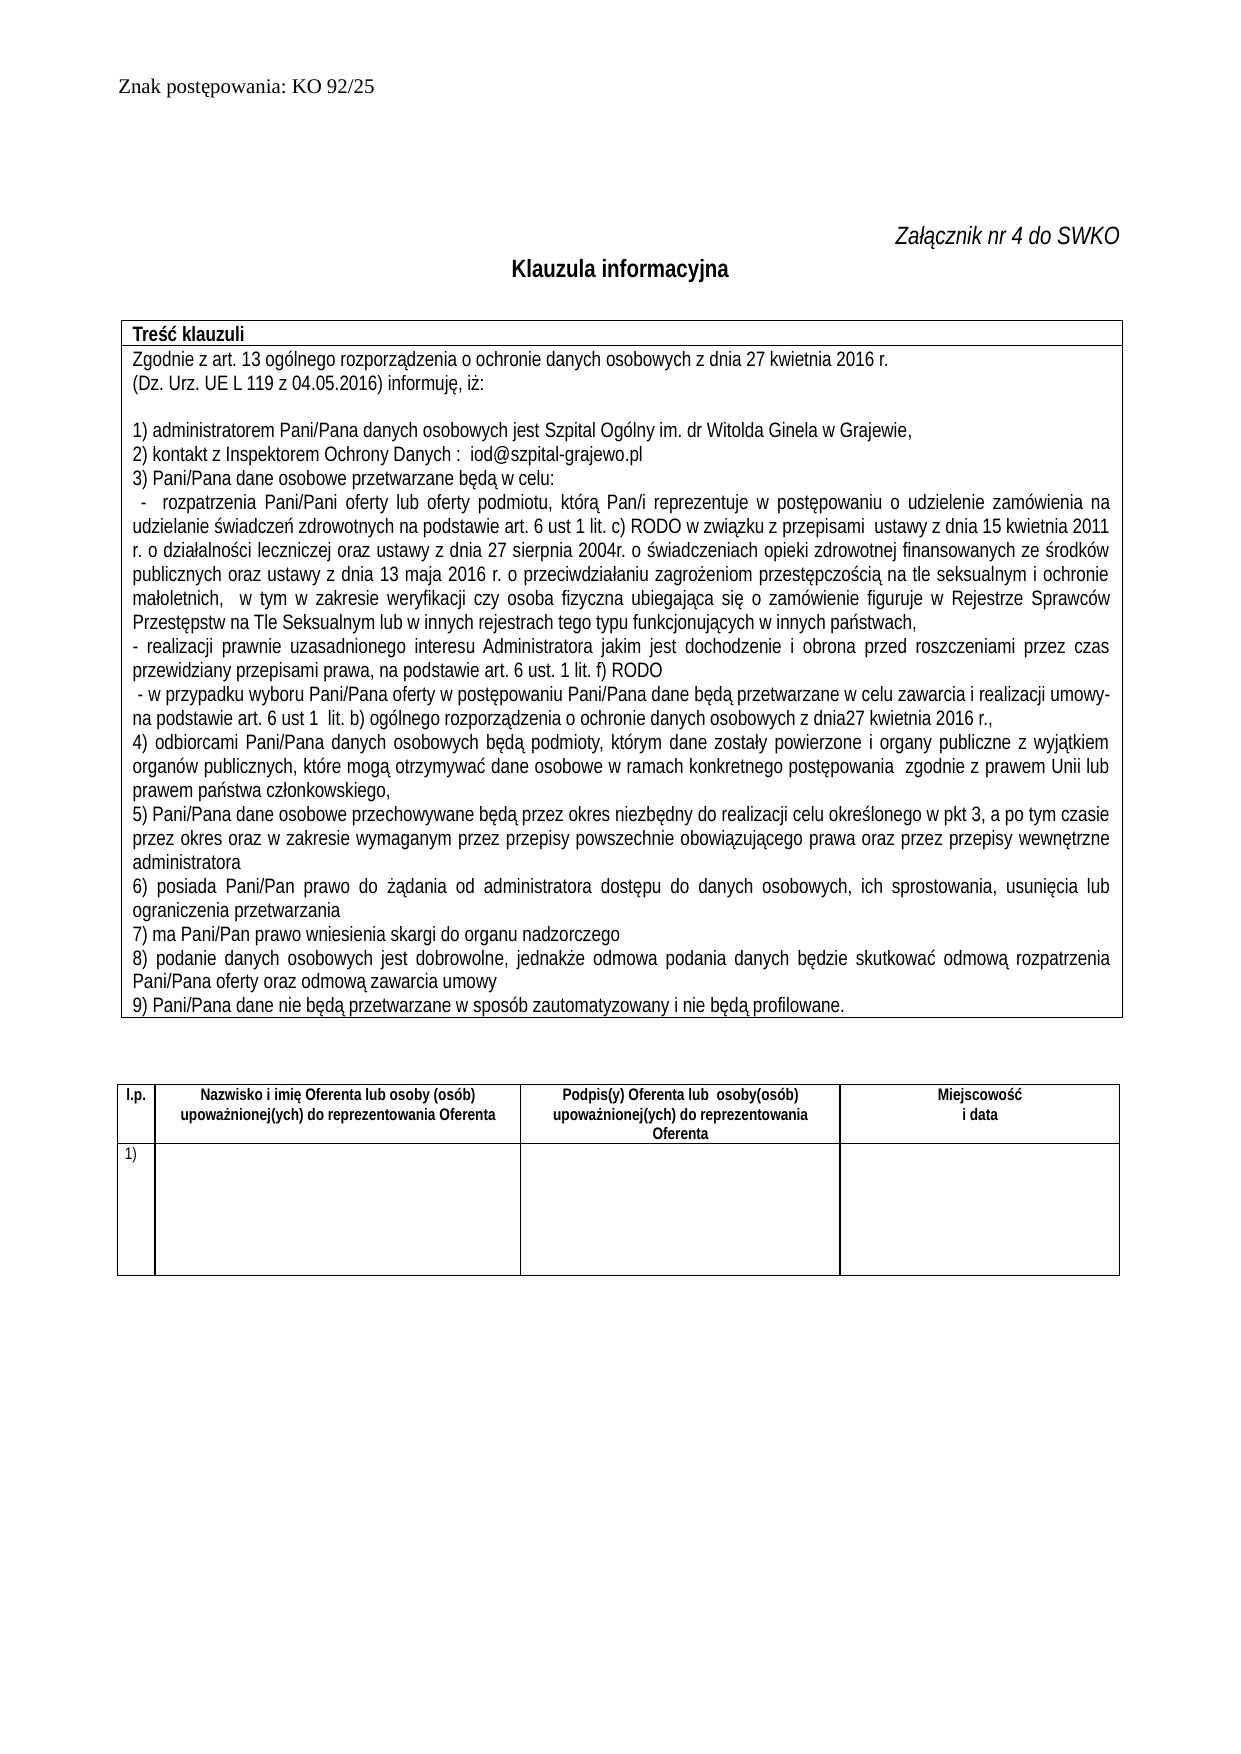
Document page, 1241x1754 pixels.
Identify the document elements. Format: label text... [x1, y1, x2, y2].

table_header Miejscowość i data [841, 1085, 1119, 1143]
table_header Treść klauzuli [122, 321, 1122, 345]
table_header Nazwisko i imię Oferenta lub osoby (osób) upoważnionej(ych) do reprezentowania Oferenta [156, 1085, 520, 1143]
table_cell [841, 1144, 1119, 1275]
table_cell Zgodnie z art. 13 ogólnego rozporządzenia o ochronie danych osobowych z dnia 27 kwietnia 2016 r. (Dz. Urz. UE L 119 z 04.05.2016) informuję, iż: 1) administratorem Pani/Pana danych osobowych jest Szpital Ogólny im. dr Witolda Ginela w Grajewie, 2) kontakt z Inspektorem Ochrony Danych : iod@szpital-grajewo.pl 3) Pani/Pana dane osobowe przetwarzane będą w celu: - rozpatrzenia Pani/Pani oferty lub oferty podmiotu, którą Pan/i reprezentuje w postępowaniu o udzielenie zamówienia na udzielanie świadczeń zdrowotnych na podstawie art. 6 ust 1 lit. c) RODO w związku z przepisami ustawy z dnia 15 kwietnia 2011 r. o działalności leczniczej oraz ustawy z dnia 27 sierpnia 2004r. o świadczeniach opieki zdrowotnej finansowanych ze środków publicznych oraz ustawy z dnia 13 maja 2016 r. o przeciwdziałaniu zagrożeniom przestępczością na tle seksualnym i ochronie małoletnich, w tym w zakresie weryfikacji czy osoba fizyczna ubiegająca się o zamówienie figuruje w Rejestrze Sprawców Przestępstw na Tle Seksualnym lub w innych rejestrach tego typu funkcjonujących w innych państwach, - realizacji prawnie uzasadnionego interesu Administratora jakim jest dochodzenie i obrona przed roszczeniami przez czas przewidziany przepisami prawa, na podstawie art. 6 ust. 1 lit. f) RODO - w przypadku wyboru Pani/Pana oferty w postępowaniu Pani/Pana dane będą przetwarzane w celu zawarcia i realizacji umowy- na podstawie art. 6 ust 1 lit. b) ogólnego rozporządzenia o ochronie danych osobowych z dnia27 kwietnia 2016 r., 4) odbiorcami Pani/Pana danych osobowych będą podmioty, którym dane zostały powierzone i organy publiczne z wyjątkiem organów publicznych, które mogą otrzymywać dane osobowe w ramach konkretnego postępowania zgodnie z prawem Unii lub prawem państwa członkowskiego, 5) Pani/Pana dane osobowe przechowywane będą przez okres niezbędny do realizacji celu określonego w pkt 3, a po tym czasie przez okres oraz w zakresie wymaganym przez przepisy powszechnie obowiązującego prawa oraz przez przepisy wewnętrzne administratora 6) posiada Pani/Pan prawo do żądania od administratora dostępu do danych osobowych, ich sprostowania, usunięcia lub ograniczenia przetwarzania 7) ma Pani/Pan prawo wniesienia skargi do organu nadzorczego 8) podanie danych osobowych jest dobrowolne, jednakże odmowa podania danych będzie skutkować odmową rozpatrzenia Pani/Pana oferty oraz odmową zawarcia umowy 9) Pani/Pana dane nie będą przetwarzane w sposób zautomatyzowany i nie będą profilowane. [122, 346, 1122, 1017]
table_cell [156, 1144, 520, 1275]
table_header Podpis(y) Oferenta lub osoby(osób) upoważnionej(ych) do reprezentowania Oferenta [521, 1085, 839, 1143]
text Klauzula informacyjna [118, 253, 1122, 282]
table_header l.p. [118, 1085, 154, 1143]
table_cell 1) [118, 1144, 154, 1275]
text Załącznik nr 4 do SWKO [118, 221, 1122, 249]
table_cell [521, 1144, 839, 1275]
